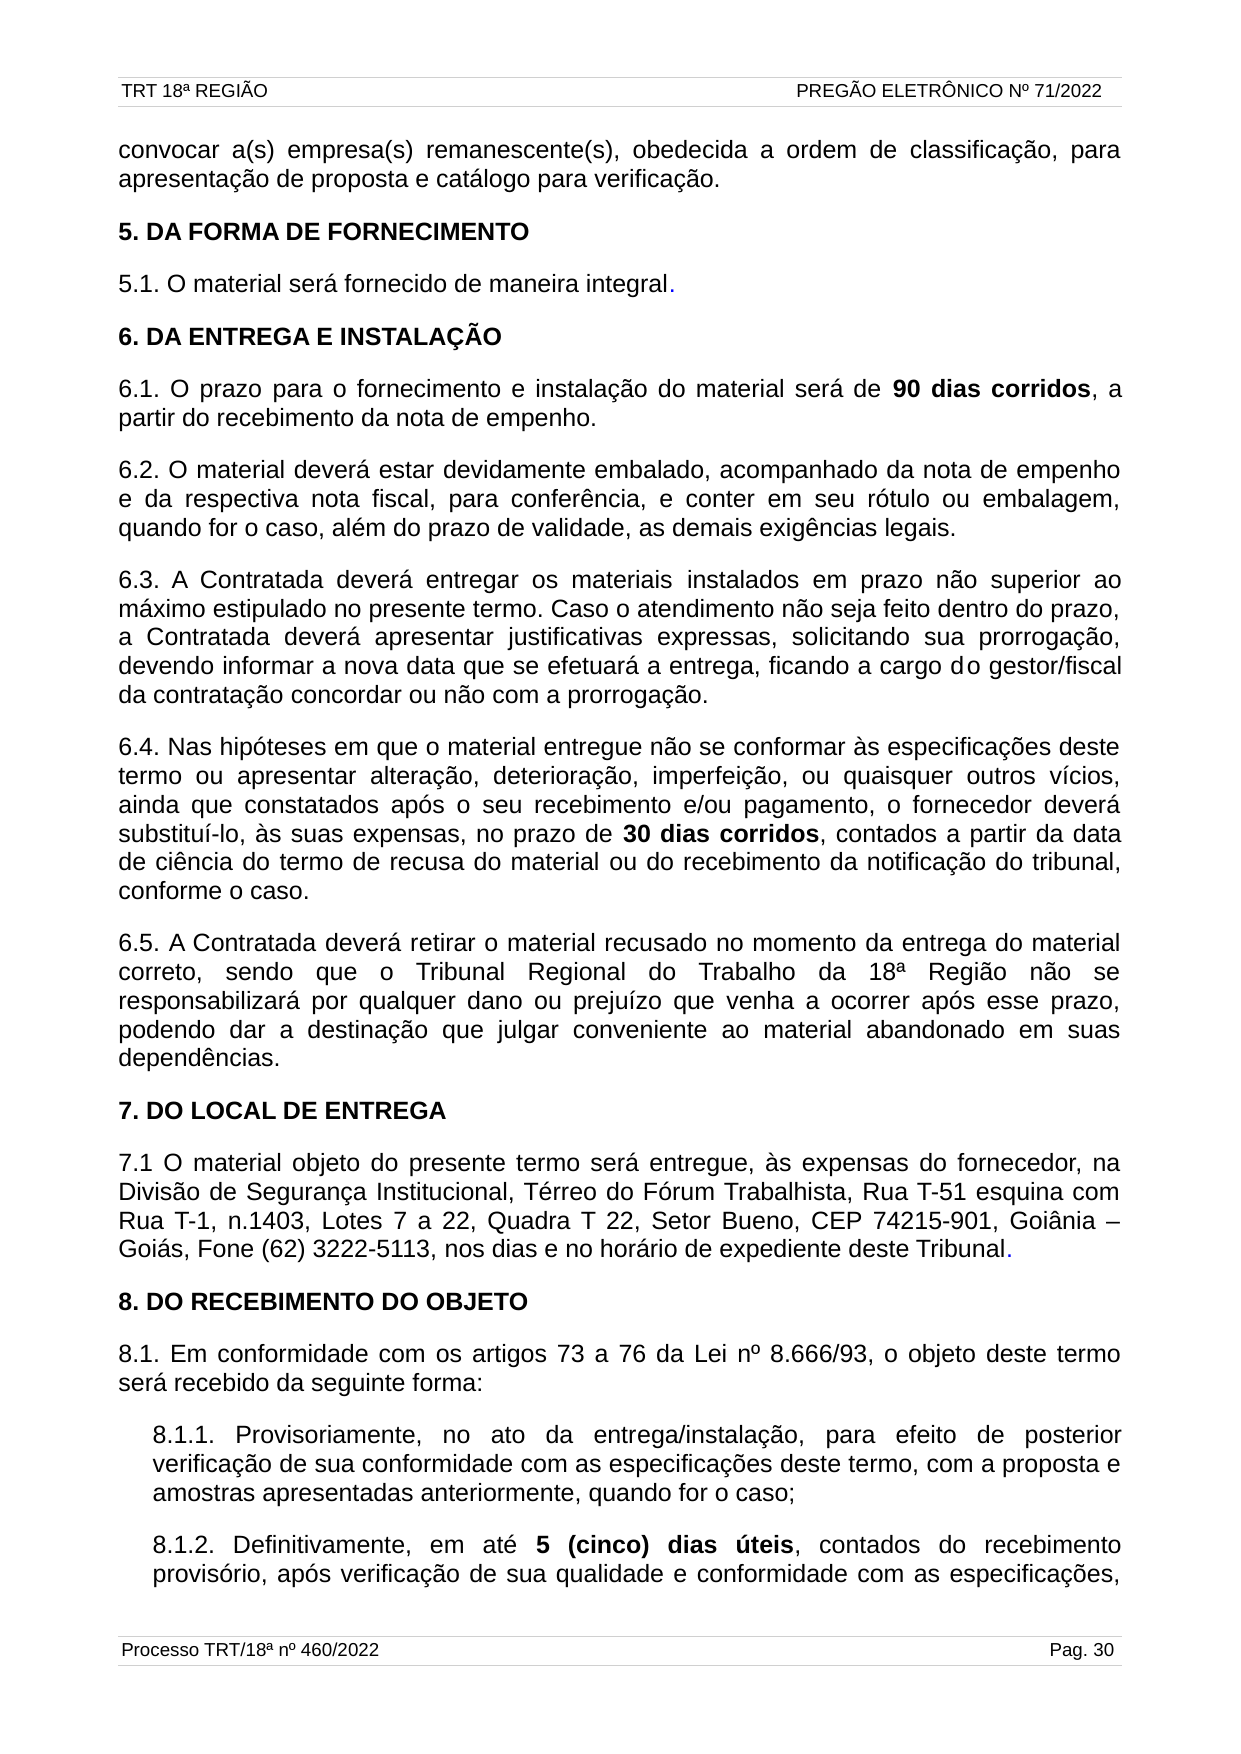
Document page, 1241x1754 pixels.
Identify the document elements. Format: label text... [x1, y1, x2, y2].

text 6.4. Nas hipóteses em que o material entregue não se conformar às especificações deste termo ou apresentar alteração, deterioração, imperfeição, ou quaisquer outros vícios, ainda que constatados após o seu recebimento e/ou pagamento, o fornecedor deverá substituí-lo, às suas expensas, no prazo de 30 dias corridos, contados a partir da data de ciência do termo de recusa do material ou do recebimento da notificação do tribunal, conforme o caso. [118, 732, 1122, 905]
text 8. DO RECEBIMENTO DO OBJETO [118, 1287, 1122, 1316]
text 8.1.1. Provisoriamente, no ato da entrega/instalação, para efeito de posterior verificação de sua conformidade com as especificações deste termo, com a proposta e amostras apresentadas anteriormente, quando for o caso; [152, 1420, 1122, 1507]
text 6.3. A Contratada deverá entregar os materiais instalados em prazo não superior ao máximo estipulado no presente termo. Caso o atendimento não seja feito dentro do prazo, a Contratada deverá apresentar justificativas expressas, solicitando sua prorrogação, devendo informar a nova data que se efetuará a entrega, ficando a cargo do gestor/fiscal da contratação concordar ou não com a prorrogação. [118, 565, 1122, 709]
text 6.5. A Contratada deverá retirar o material recusado no momento da entrega do material correto, sendo que o Tribunal Regional do Trabalho da 18ª Região não se responsabilizará por qualquer dano ou prejuízo que venha a ocorrer após esse prazo, podendo dar a destinação que julgar conveniente ao material abandonado em suas dependências. [118, 928, 1122, 1072]
text 5. DA FORMA DE FORNECIMENTO [118, 217, 1122, 245]
text convocar a(s) empresa(s) remanescente(s), obedecida a ordem de classificação, para apresentação de proposta e catálogo para verificação. [118, 136, 1122, 193]
text 8.1. Em conformidade com os artigos 73 a 76 da Lei nº 8.666/93, o objeto deste termo será recebido da seguinte forma: [118, 1339, 1122, 1397]
text 7.1 O material objeto do presente termo será entregue, às expensas do fornecedor, na Divisão de Segurança Institucional, Térreo do Fórum Trabalhista, Rua T-51 esquina com Rua T-1, n.1403, Lotes 7 a 22, Quadra T 22, Setor Bueno, CEP 74215-901, Goiânia – Goiás, Fone (62) 3222-5113, nos dias e no horário de expediente deste Tribunal. [118, 1148, 1122, 1263]
text 6. DA ENTREGA E INSTALAÇÃO [118, 321, 1122, 350]
text 6.2. O material deverá estar devidamente embalado, acompanhado da nota de empenho e da respectiva nota fiscal, para conferência, e conter em seu rótulo ou embalagem, quando for o caso, além do prazo de validade, as demais exigências legais. [118, 455, 1122, 541]
text 6.1. O prazo para o fornecimento e instalação do material será de 90 dias corridos, a partir do recebimento da nota de empenho. [118, 374, 1122, 431]
text 5.1. O material será fornecido de maneira integral. [118, 269, 1122, 298]
text 8.1.2. Definitivamente, em até 5 (cinco) dias úteis, contados do recebimento provisório, após verificação de sua qualidade e conformidade com as especificações, [152, 1530, 1122, 1588]
text 7. DO LOCAL DE ENTREGA [118, 1096, 1122, 1124]
